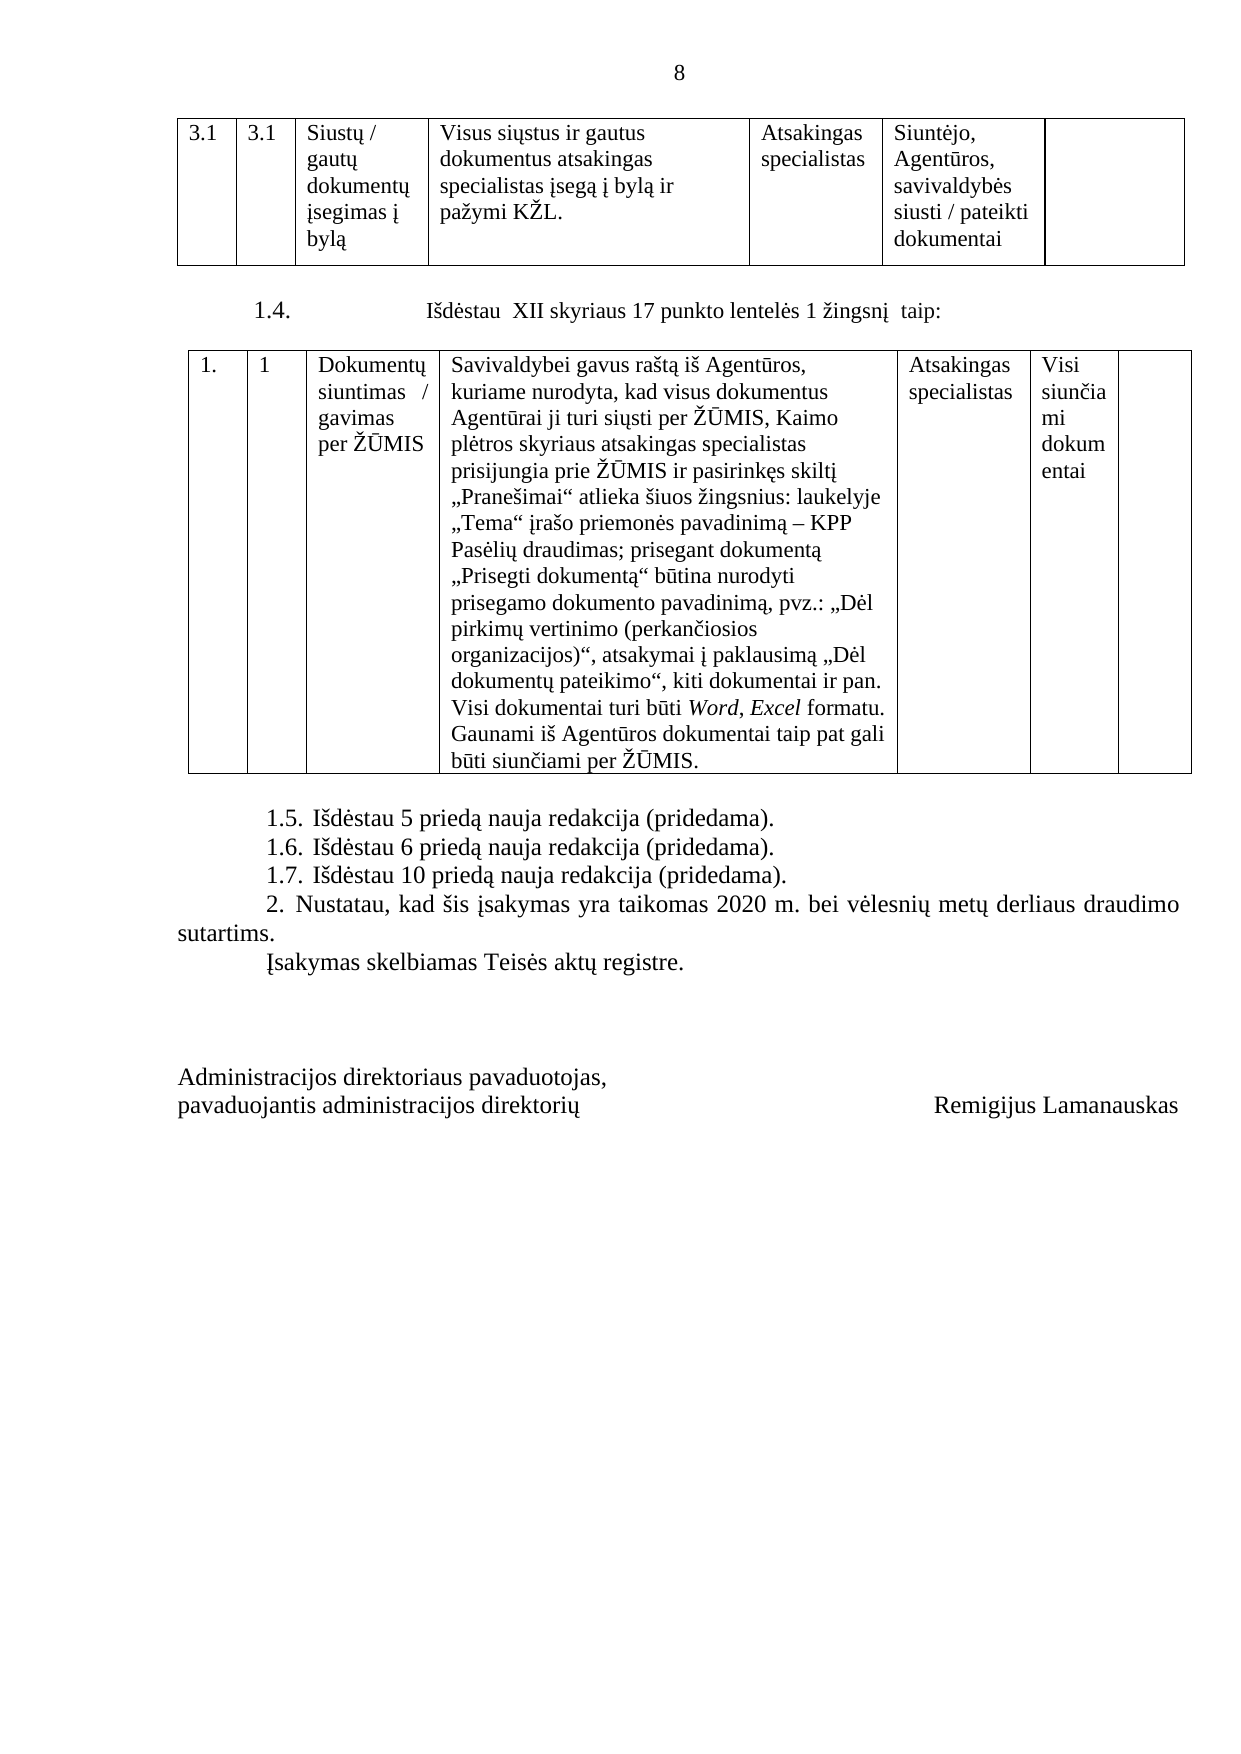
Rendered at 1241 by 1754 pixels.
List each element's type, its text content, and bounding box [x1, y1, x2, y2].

text 1.6. Išdėstau 6 priedą nauja redakcija (pridedama). [177, 832, 1181, 860]
table_header 1. [189, 351, 247, 773]
table_cell Atsakingas specialistas [750, 119, 882, 265]
text Administracijos direktoriaus pavaduotojas, [177, 1062, 1181, 1090]
table_cell 3.1 [237, 119, 295, 265]
table_header Savivaldybei gavus raštą iš Agentūros, kuriame nurodyta, kad visus dokumentus Agentūrai ji turi siųsti per ŽŪMIS, Kaimo plėtros skyriaus atsakingas specialistas prisijungia prie ŽŪMIS ir pasirinkęs skiltį „Pranešimai“ atlieka šiuos žingsnius: laukelyje „Tema“ įrašo priemonės pavadinimą – KPP Pasėlių draudimas; prisegant dokumentą „Prisegti dokumentą“ būtina nurodyti prisegamo dokumento pavadinimą, pvz.: „Dėl pirkimų vertinimo (perkančiosios organizacijos)“, atsakymai į paklausimą „Dėl dokumentų pateikimo“, kiti dokumentai ir pan. Visi dokumentai turi būti Word, Excel formatu. Gaunami iš Agentūros dokumentai taip pat gali būti siunčiami per ŽŪMIS. [440, 351, 897, 773]
text 1.4. Išdėstau XII skyriaus 17 punkto lentelės 1 žingsnį taip: [253, 295, 1181, 324]
text 1.7. Išdėstau 10 priedą nauja redakcija (pridedama). [177, 860, 1181, 889]
text Įsakymas skelbiamas Teisės aktų registre. [177, 947, 1181, 975]
table_cell Siustų / gautų dokumentų įsegimas į bylą [296, 119, 428, 265]
table_header Atsakingas specialistas [898, 351, 1030, 773]
table_header 1 [248, 351, 306, 773]
text 2. Nustatau, kad šis įsakymas yra taikomas 2020 m. bei vėlesnių metų derliaus draudimo sutartims. [177, 889, 1181, 947]
table_cell [1046, 119, 1184, 265]
table_header Dokumentų siuntimas / gavimas per ŽŪMIS [307, 351, 439, 773]
text pavaduojantis administracijos direktorių Remigijus Lamanauskas [177, 1090, 1181, 1119]
table_header Visi siunčiami dokumentai [1031, 351, 1118, 773]
text 1.5. Išdėstau 5 priedą nauja redakcija (pridedama). [177, 803, 1181, 832]
table_cell 3.1 [178, 119, 236, 265]
table_header [1119, 351, 1191, 773]
table_cell Siuntėjo, Agentūros, savivaldybės siusti / pateikti dokumentai [883, 119, 1044, 265]
table_cell Visus siųstus ir gautus dokumentus atsakingas specialistas įsegą į bylą ir pažymi KŽL. [429, 119, 749, 265]
